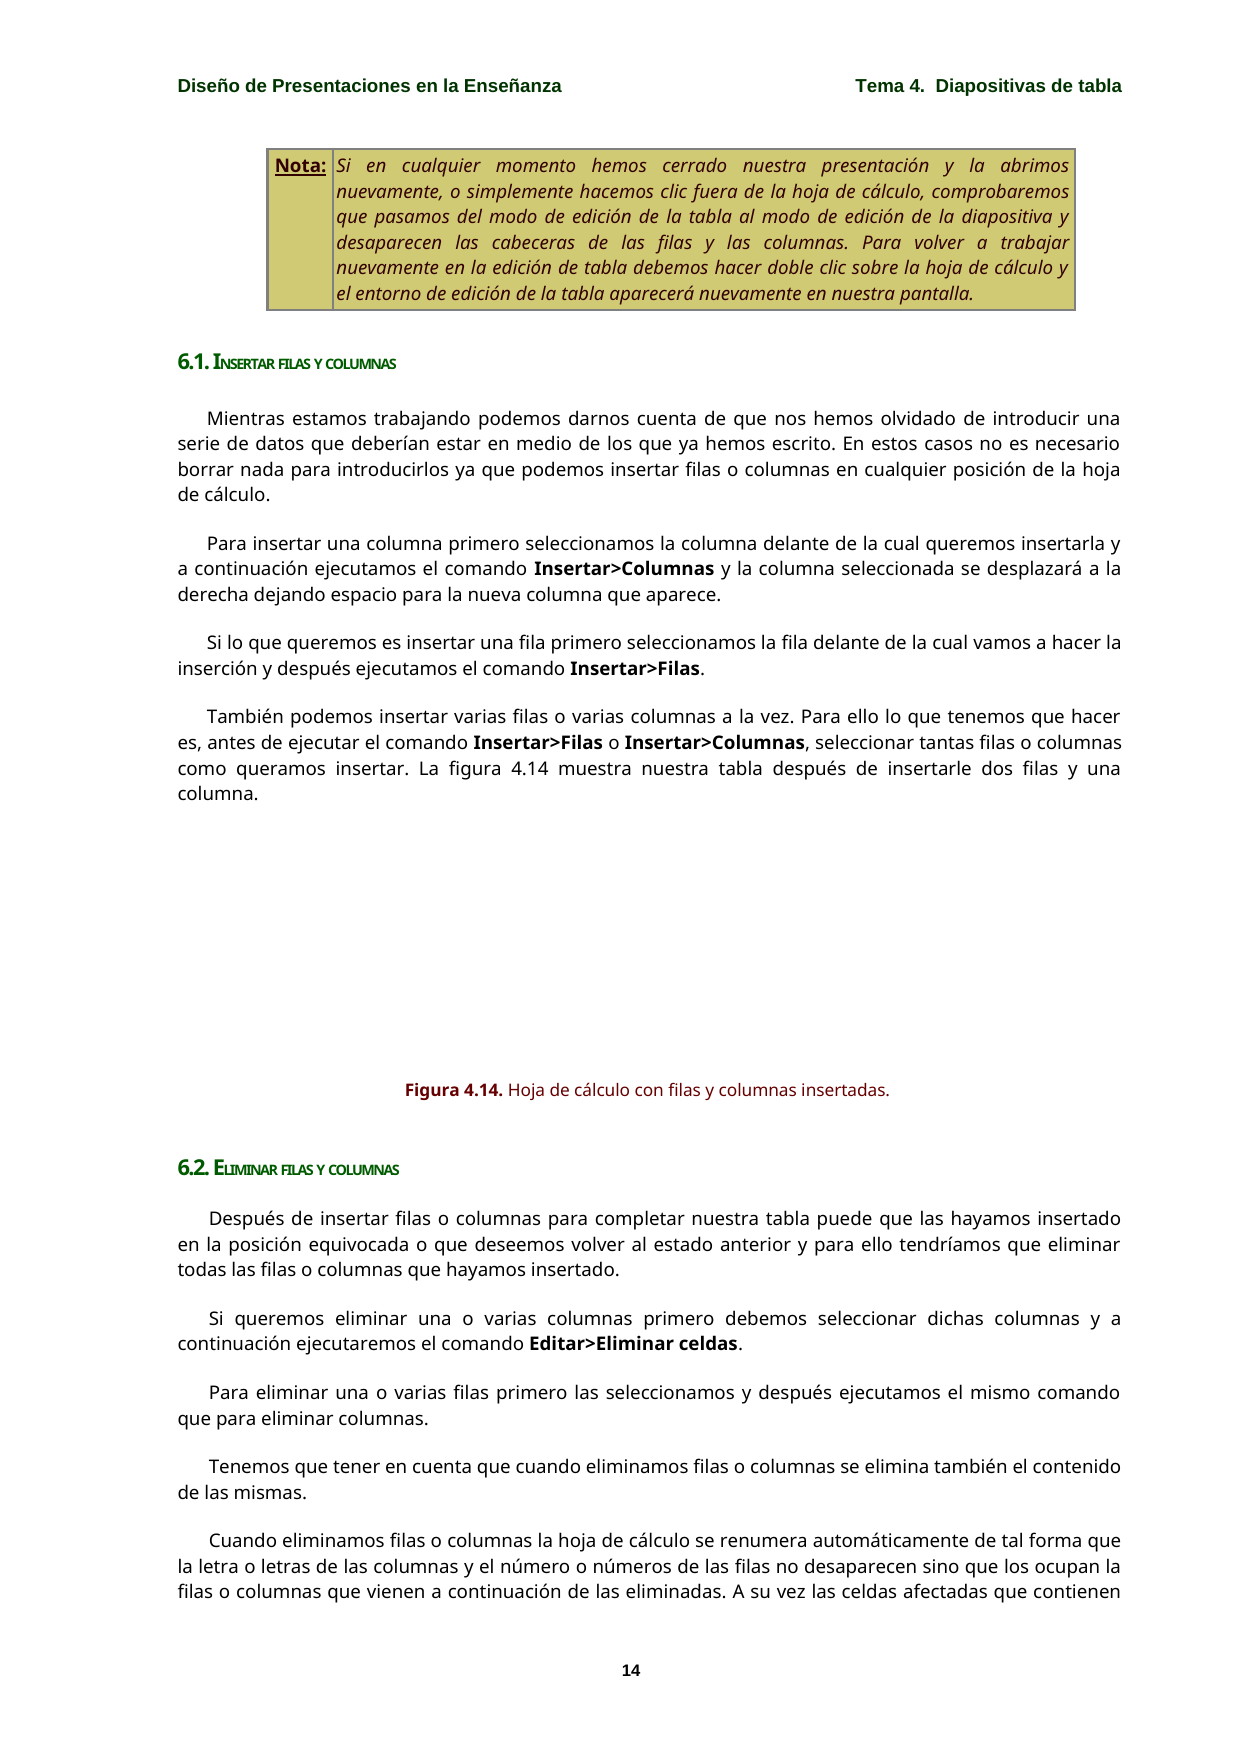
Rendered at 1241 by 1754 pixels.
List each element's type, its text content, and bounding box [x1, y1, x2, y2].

table_cell Mientras estamos trabajando podemos darnos cuenta de que nos hemos olvidado de introducir una serie de datos que deberían estar en medio de los que ya hemos escrito. En estos casos no es necesario borrar nada para introducirlos ya que podemos insertar filas o columnas en cualquier posición de la hoja de cálculo. [177, 405, 1122, 507]
table_header Si en cualquier momento hemos cerrado nuestra presentación y la abrimos nuevamente, o simplemente hacemos clic fuera de la hoja de cálculo, comprobaremos que pasamos del modo de edición de la tabla al modo de edición de la diapositiva y desaparecen las cabeceras de las filas y las columnas. Para volver a trabajar nuevamente en la edición de tabla debemos hacer doble clic sobre la hoja de cálculo y el entorno de edición de la tabla aparecerá nuevamente en nuestra pantalla. [334, 150, 1074, 309]
table_cell Figura 4.14. Hoja de cálculo con filas y columnas insertadas. [177, 1079, 1122, 1102]
table_cell Para eliminar una o varias filas primero las seleccionamos y después ejecutamos el mismo comando que para eliminar columnas. [177, 1379, 1122, 1430]
table_cell [177, 1505, 1122, 1528]
table_cell [177, 607, 1122, 630]
table_cell [177, 507, 1122, 530]
table_header [224, 148, 267, 315]
table_cell [177, 1182, 1122, 1205]
table_cell Para insertar una columna primero seleccionamos la columna delante de la cual queremos insertarla y a continuación ejecutamos el comando Insertar>Columnas y la columna seleccionada se desplazará a la derecha dejando espacio para la nueva columna que aparece. [177, 530, 1122, 607]
table_cell [177, 806, 1122, 829]
table_cell Después de insertar filas o columnas para completar nuestra tabla puede que las hayamos insertado en la posición equivocada o que deseemos volver al estado anterior y para ello tendríamos que eliminar todas las filas o columnas que hayamos insertado. [177, 1205, 1122, 1282]
table_header 6.1. Insertar filas y columnas [177, 343, 1122, 377]
table_cell [177, 377, 1122, 405]
table_cell También podemos insertar varias filas o varias columnas a la vez. Para ello lo que tenemos que hacer es, antes de ejecutar el comando Insertar>Filas o Insertar>Columnas, seleccionar tantas filas o columnas como queramos insertar. La figura 4.14 muestra nuestra tabla después de insertarle dos filas y una columna. [177, 704, 1122, 806]
table_cell [268, 311, 1075, 315]
table_cell [177, 829, 1122, 1078]
table_header 6.2. Eliminar filas y columnas [177, 1148, 1122, 1182]
table_header [177, 148, 224, 315]
table_header Nota: [269, 150, 332, 309]
table_cell Si queremos eliminar una o varias columnas primero debemos seleccionar dichas columnas y a continuación ejecutaremos el comando Editar>Eliminar celdas. [177, 1305, 1122, 1356]
table_cell Si lo que queremos es insertar una fila primero seleccionamos la fila delante de la cual vamos a hacer la inserción y después ejecutamos el comando Insertar>Filas. [177, 630, 1122, 681]
table_cell [177, 1356, 1122, 1379]
table_cell [177, 1430, 1122, 1453]
table_cell Tenemos que tener en cuenta que cuando eliminamos filas o columnas se elimina también el contenido de las mismas. [177, 1454, 1122, 1504]
table_cell Cuando eliminamos filas o columnas la hoja de cálculo se renumera automáticamente de tal forma que la letra o letras de las columnas y el número o números de las filas no desaparecen sino que los ocupan la filas o columnas que vienen a continuación de las eliminadas. A su vez las celdas afectadas que contienen [177, 1528, 1122, 1604]
table_header [1075, 148, 1122, 315]
table_cell [177, 681, 1122, 704]
table_cell [177, 1282, 1122, 1305]
